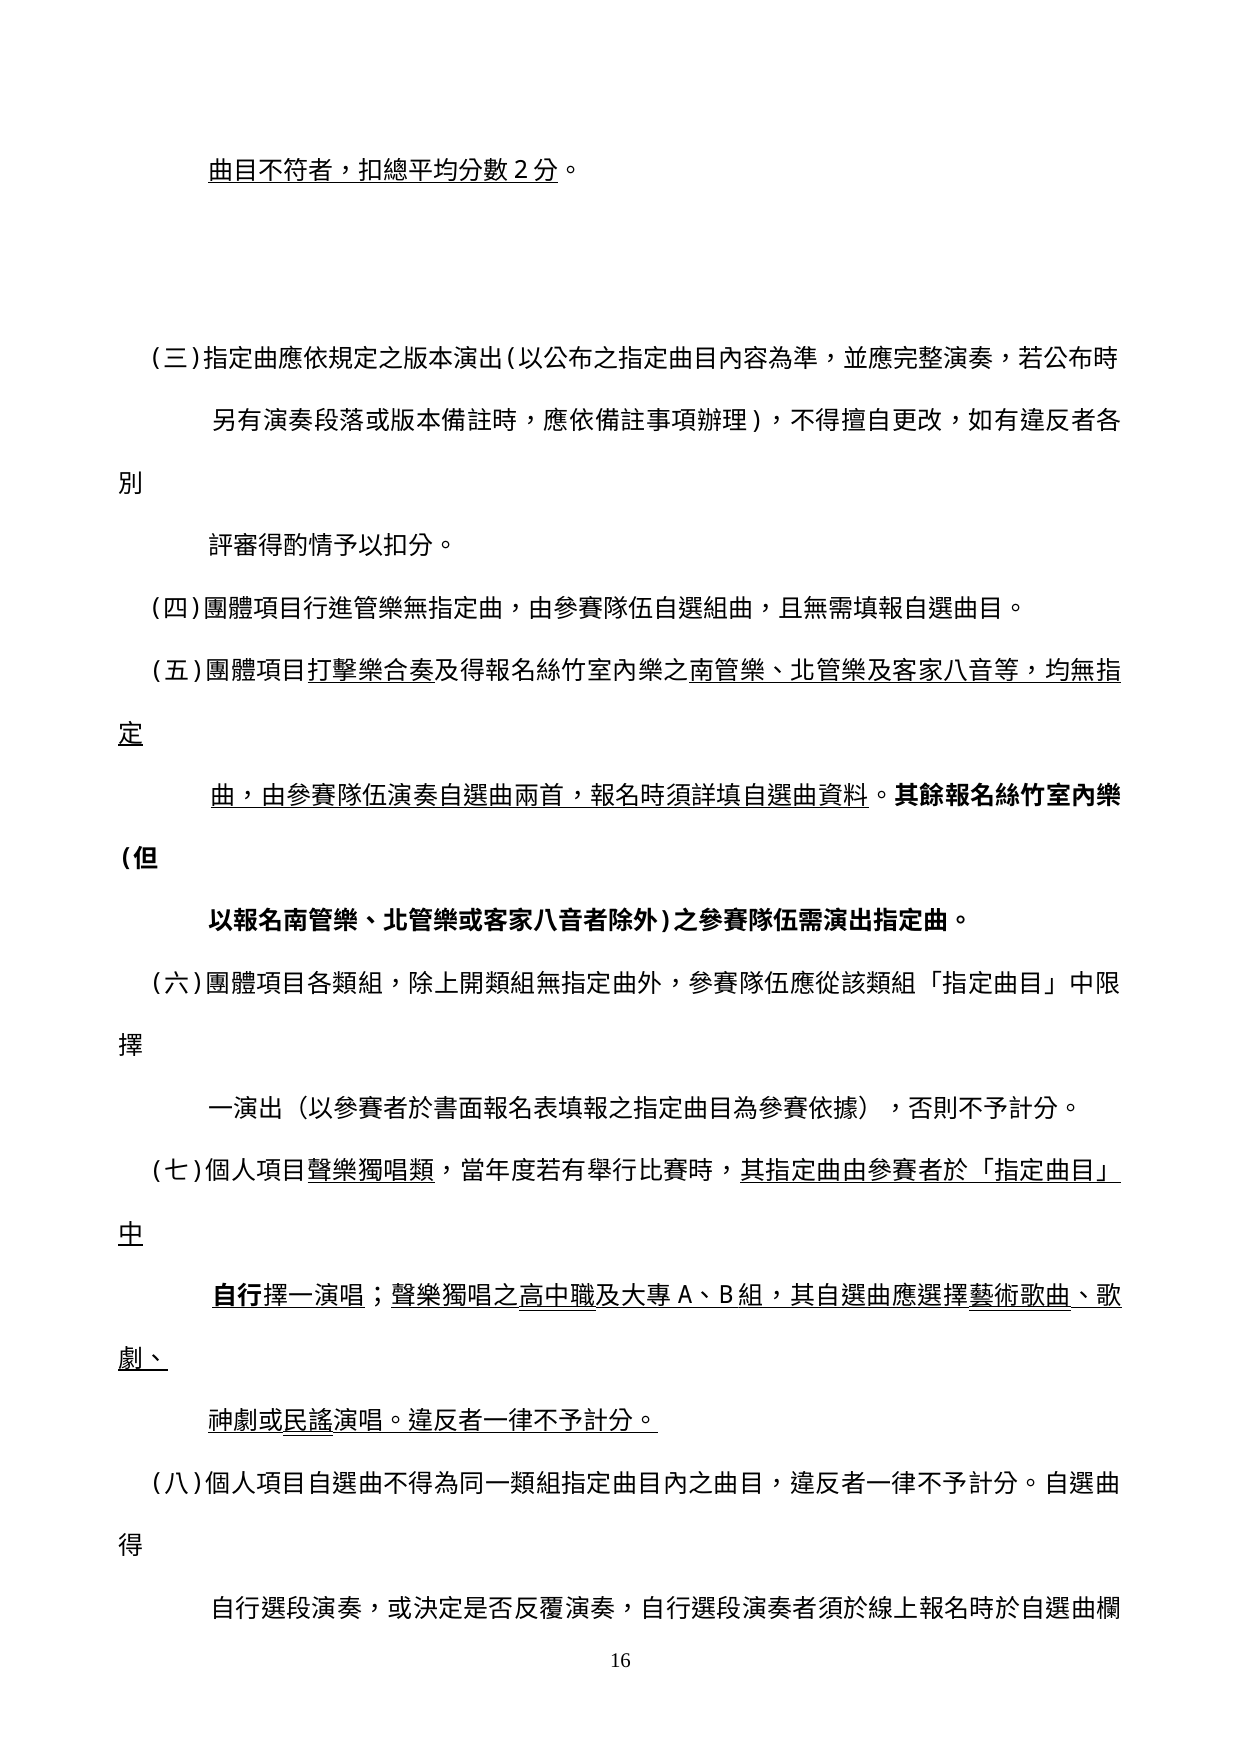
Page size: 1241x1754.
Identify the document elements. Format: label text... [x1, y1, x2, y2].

text (三)指定曲應依規定之版本演出(以公布之指定曲目內容為準，並應完整演奏，若公布時 [118, 314, 1122, 377]
text 曲目不符者，扣總平均分數2分。 [118, 127, 1122, 189]
text 評審得酌情予以扣分。 [118, 502, 1122, 564]
text 另有演奏段落或版本備註時，應依備註事項辦理)，不得擅自更改，如有違反者各別 [118, 377, 1122, 502]
text 自行選段演奏，或決定是否反覆演奏，自行選段演奏者須於線上報名時於自選曲欄 [118, 1564, 1122, 1627]
text (六)團體項目各類組，除上開類組無指定曲外，參賽隊伍應從該類組「指定曲目」中限擇 [118, 939, 1122, 1064]
text 一演出（以參賽者於書面報名表填報之指定曲目為參賽依據），否則不予計分。 [118, 1064, 1122, 1127]
text 曲，由參賽隊伍演奏自選曲兩首，報名時須詳填自選曲資料。其餘報名絲竹室內樂(但 [118, 752, 1122, 877]
text 以報名南管樂、北管樂或客家八音者除外)之參賽隊伍需演出指定曲。 [118, 877, 1122, 939]
text (八)個人項目自選曲不得為同一類組指定曲目內之曲目，違反者一律不予計分。自選曲得 [118, 1439, 1122, 1564]
text 自行擇一演唱；聲樂獨唱之高中職及大專A、B組，其自選曲應選擇藝術歌曲、歌劇、 [118, 1252, 1122, 1377]
text (七)個人項目聲樂獨唱類，當年度若有舉行比賽時，其指定曲由參賽者於「指定曲目」中 [118, 1127, 1122, 1252]
text 神劇或民謠演唱。違反者一律不予計分。 [118, 1377, 1122, 1439]
text (五)團體項目打擊樂合奏及得報名絲竹室內樂之南管樂、北管樂及客家八音等，均無指定 [118, 627, 1122, 752]
text (四)團體項目行進管樂無指定曲，由參賽隊伍自選組曲，且無需填報自選曲目。 [118, 564, 1122, 627]
